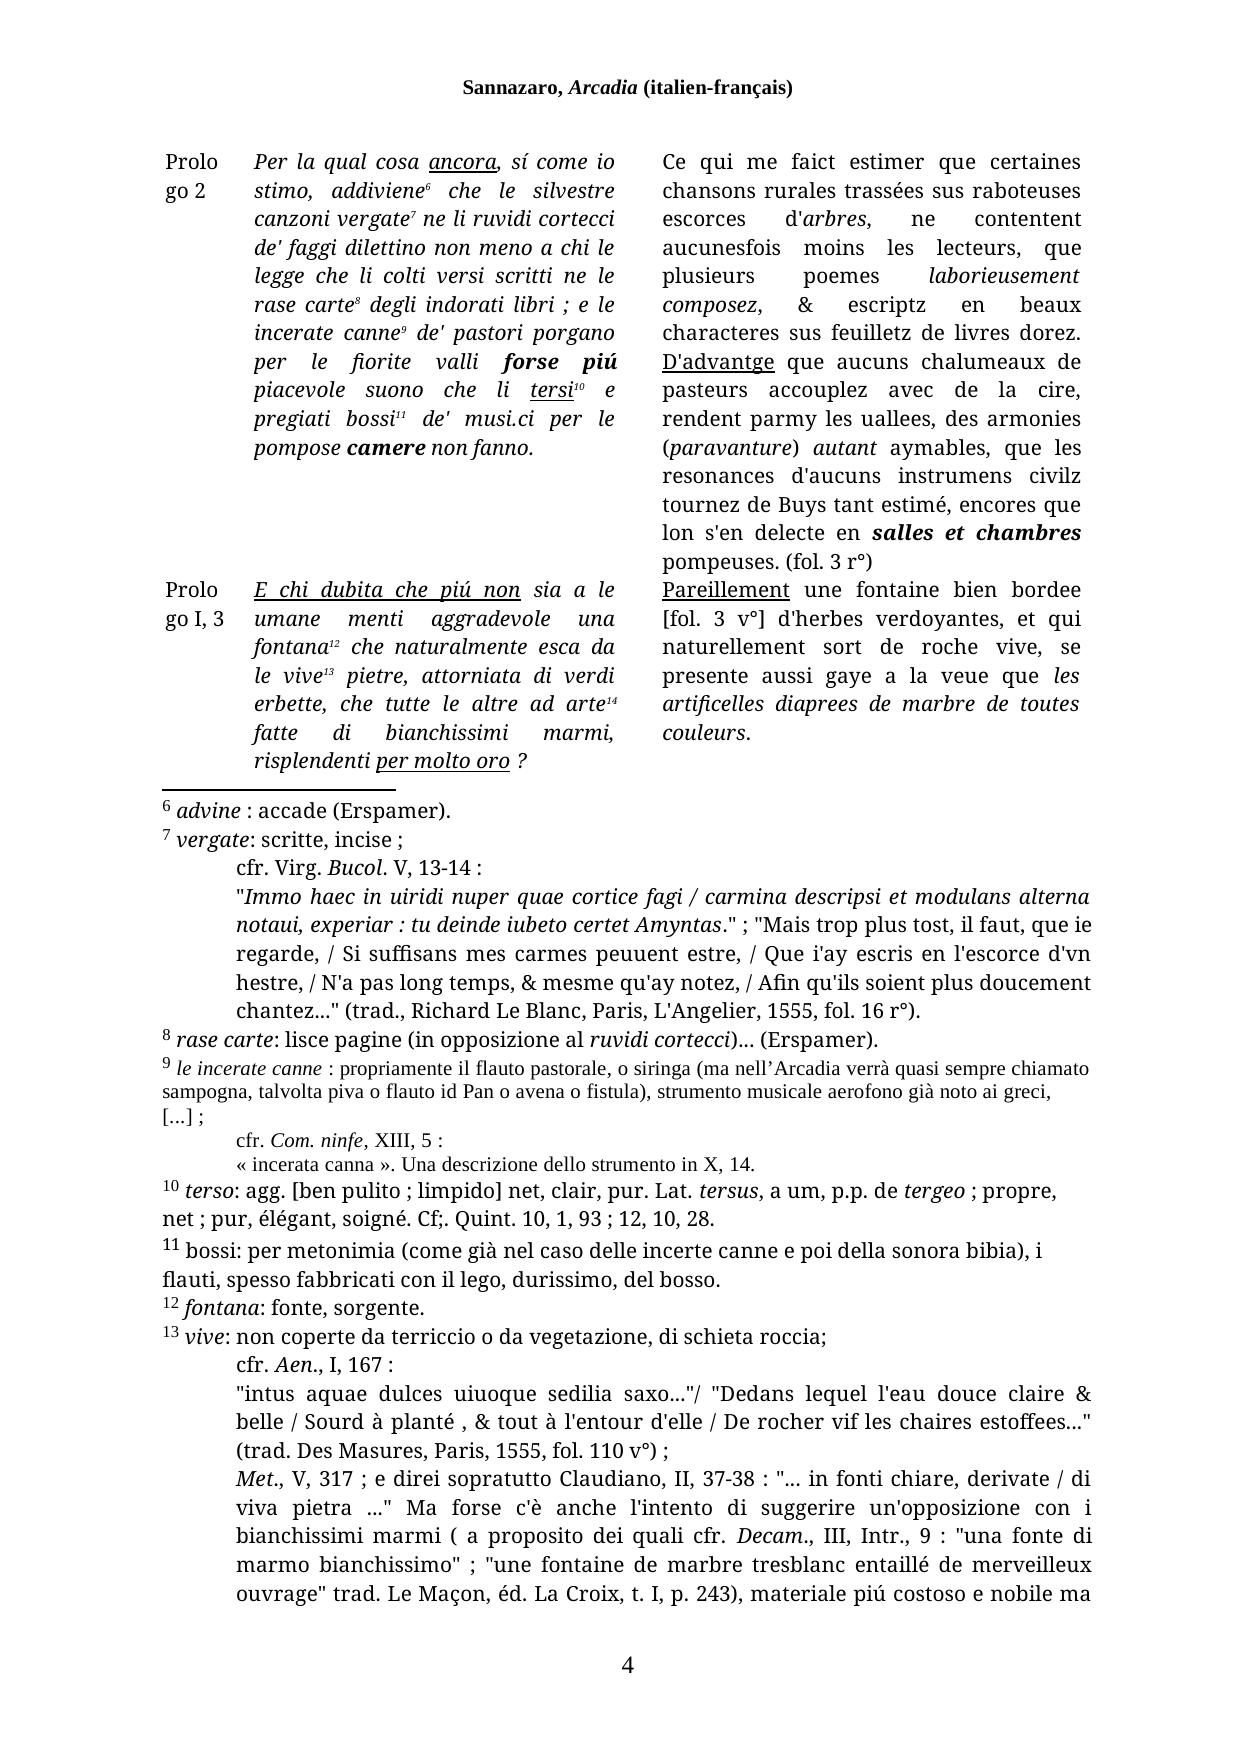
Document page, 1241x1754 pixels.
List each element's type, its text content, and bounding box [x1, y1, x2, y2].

table_cell E chi dubita che piú non sia a le umane menti aggradevole una fontana che naturalmente esca da le vive pietre, attorniata di verdi erbette, che tutte le altre ad arte fatte di bianchissimi marmi, risplendenti per molto oro ? [232, 575, 640, 775]
table_cell Prologo 2 [158, 147, 232, 575]
table_cell Pareillement une fontaine bien bordee [fol. 3 v°] d'herbes verdoyantes, et qui naturellement sort de roche vive, se presente aussi gaye a la veue que les artificelles diaprees de marbre de toutes couleurs. [640, 575, 1104, 775]
table_cell Ce qui me faict estimer que certaines chansons rurales trassées sus raboteuses escorces d'arbres, ne contentent aucunesfois moins les lecteurs, que plusieurs poemes laborieusement composez, & escriptz en beaux characteres sus feuilletz de livres dorez. D'advantge que aucuns chalumeaux de pasteurs accouplez avec de la cire, rendent parmy les uallees, des armonies (paravanture) autant aymables, que les resonances d'aucuns instrumens civilz tournez de Buys tant estimé, encores que lon s'en delecte en salles et chambres pompeuses. (fol. 3 r°) [640, 147, 1104, 575]
table_cell Per la qual cosa ancora, sí come io stimo, addiviene che le silvestre canzoni vergate ne li ruvidi cortecci de' faggi dilettino non meno a chi le legge che li colti versi scritti ne le rase carte degli indorati libri ; e le incerate canne de' pastori porgano per le fiorite valli forse piú piacevole suono che li tersi e pregiati bossi de' musi.ci per le pompose camere non fanno. [232, 147, 640, 575]
table_cell Prologo I, 3 [158, 575, 232, 775]
